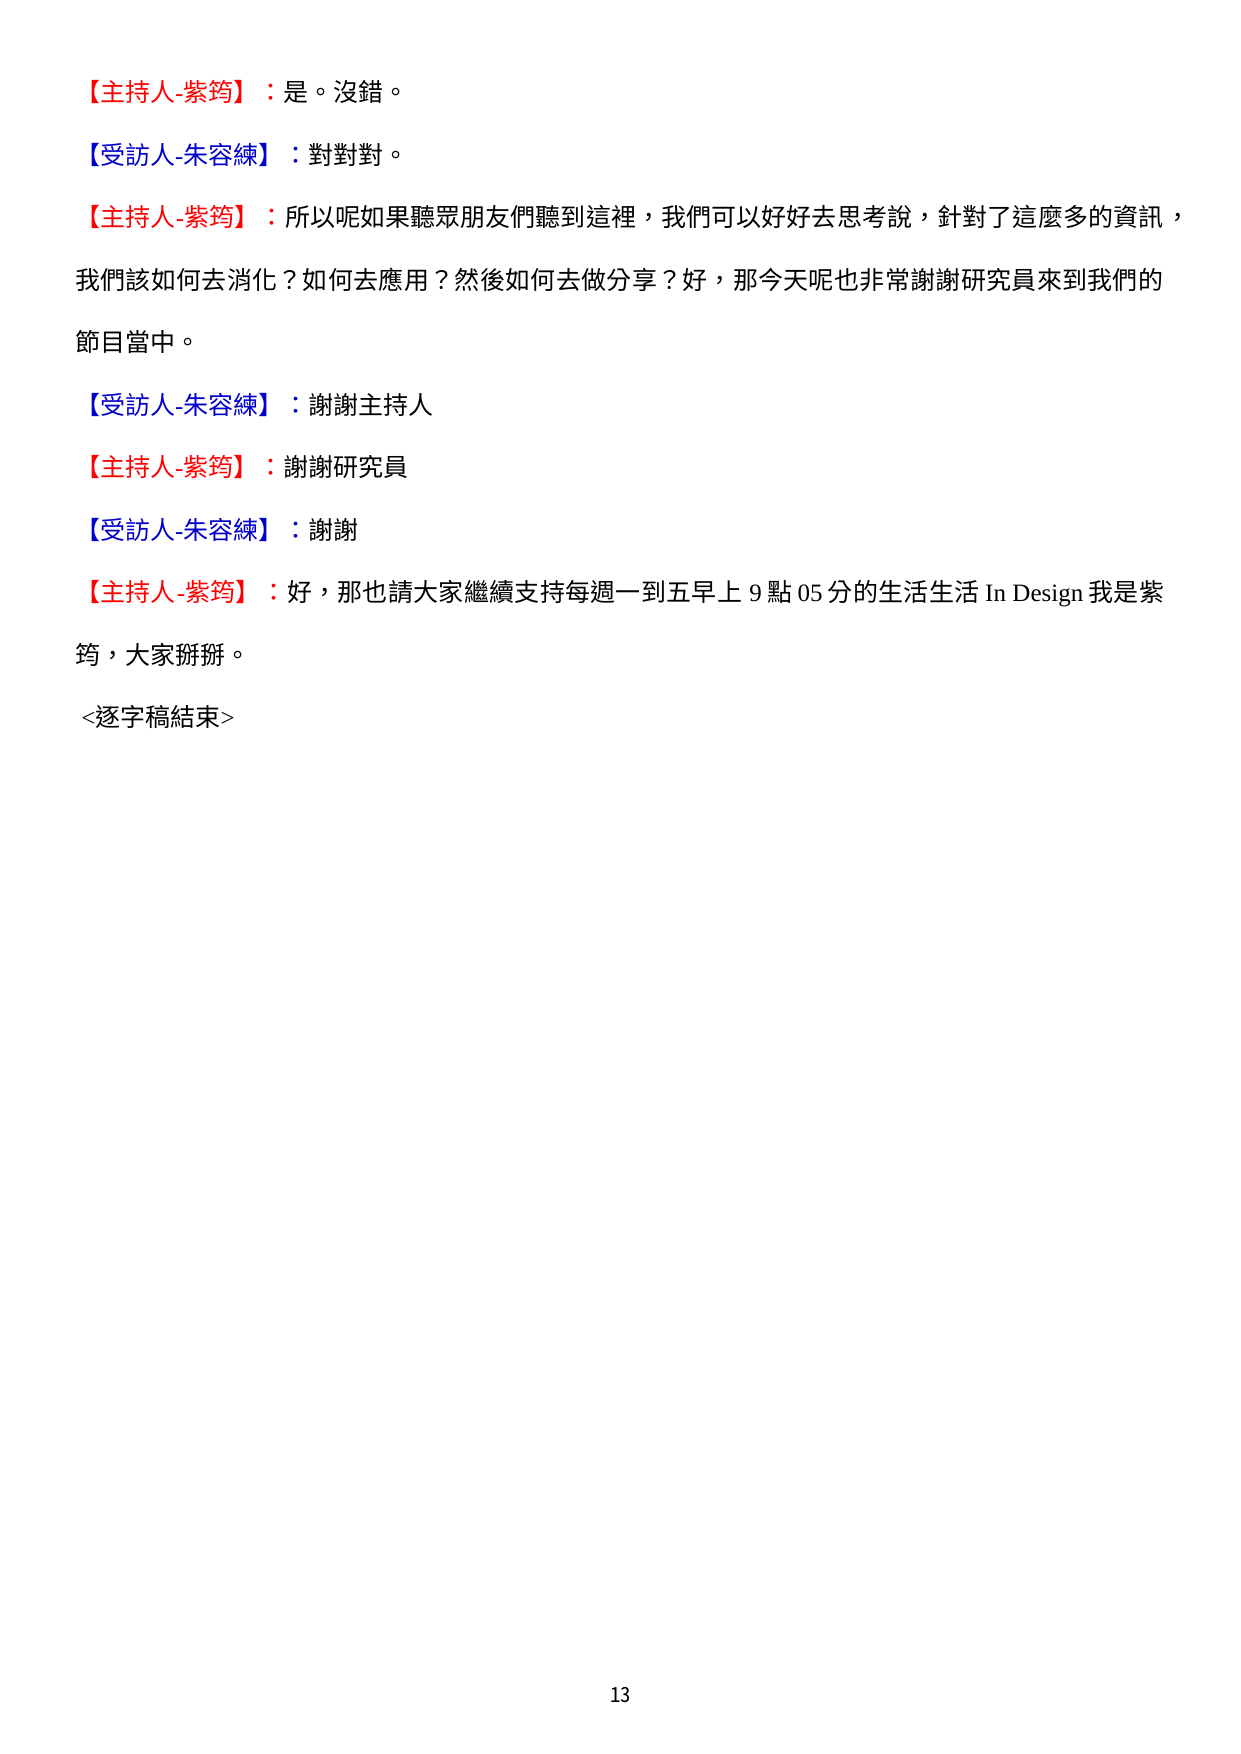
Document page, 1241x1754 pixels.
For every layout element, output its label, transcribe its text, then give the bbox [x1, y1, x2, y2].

text <逐字稿結束> [75, 674, 1165, 737]
text 【受訪人-朱容練】：謝謝 [75, 487, 1165, 549]
text 【主持人-紫筠】：好，那也請大家繼續支持每週一到五早上9點05分的生活生活In Design我是紫筠，大家掰掰。 [75, 549, 1165, 674]
text 【受訪人-朱容練】：對對對。 [75, 112, 1165, 174]
text 【主持人-紫筠】：是。沒錯。 [75, 49, 1165, 112]
text 【主持人-紫筠】：所以呢如果聽眾朋友們聽到這裡，我們可以好好去思考說，針對了這麼多的資訊，我們該如何去消化？如何去應用？然後如何去做分享？好，那今天呢也非常謝謝研究員來到我們的節目當中。 [75, 174, 1165, 362]
text 【受訪人-朱容練】：謝謝主持人 [75, 362, 1165, 424]
text 【主持人-紫筠】：謝謝研究員 [75, 424, 1165, 487]
